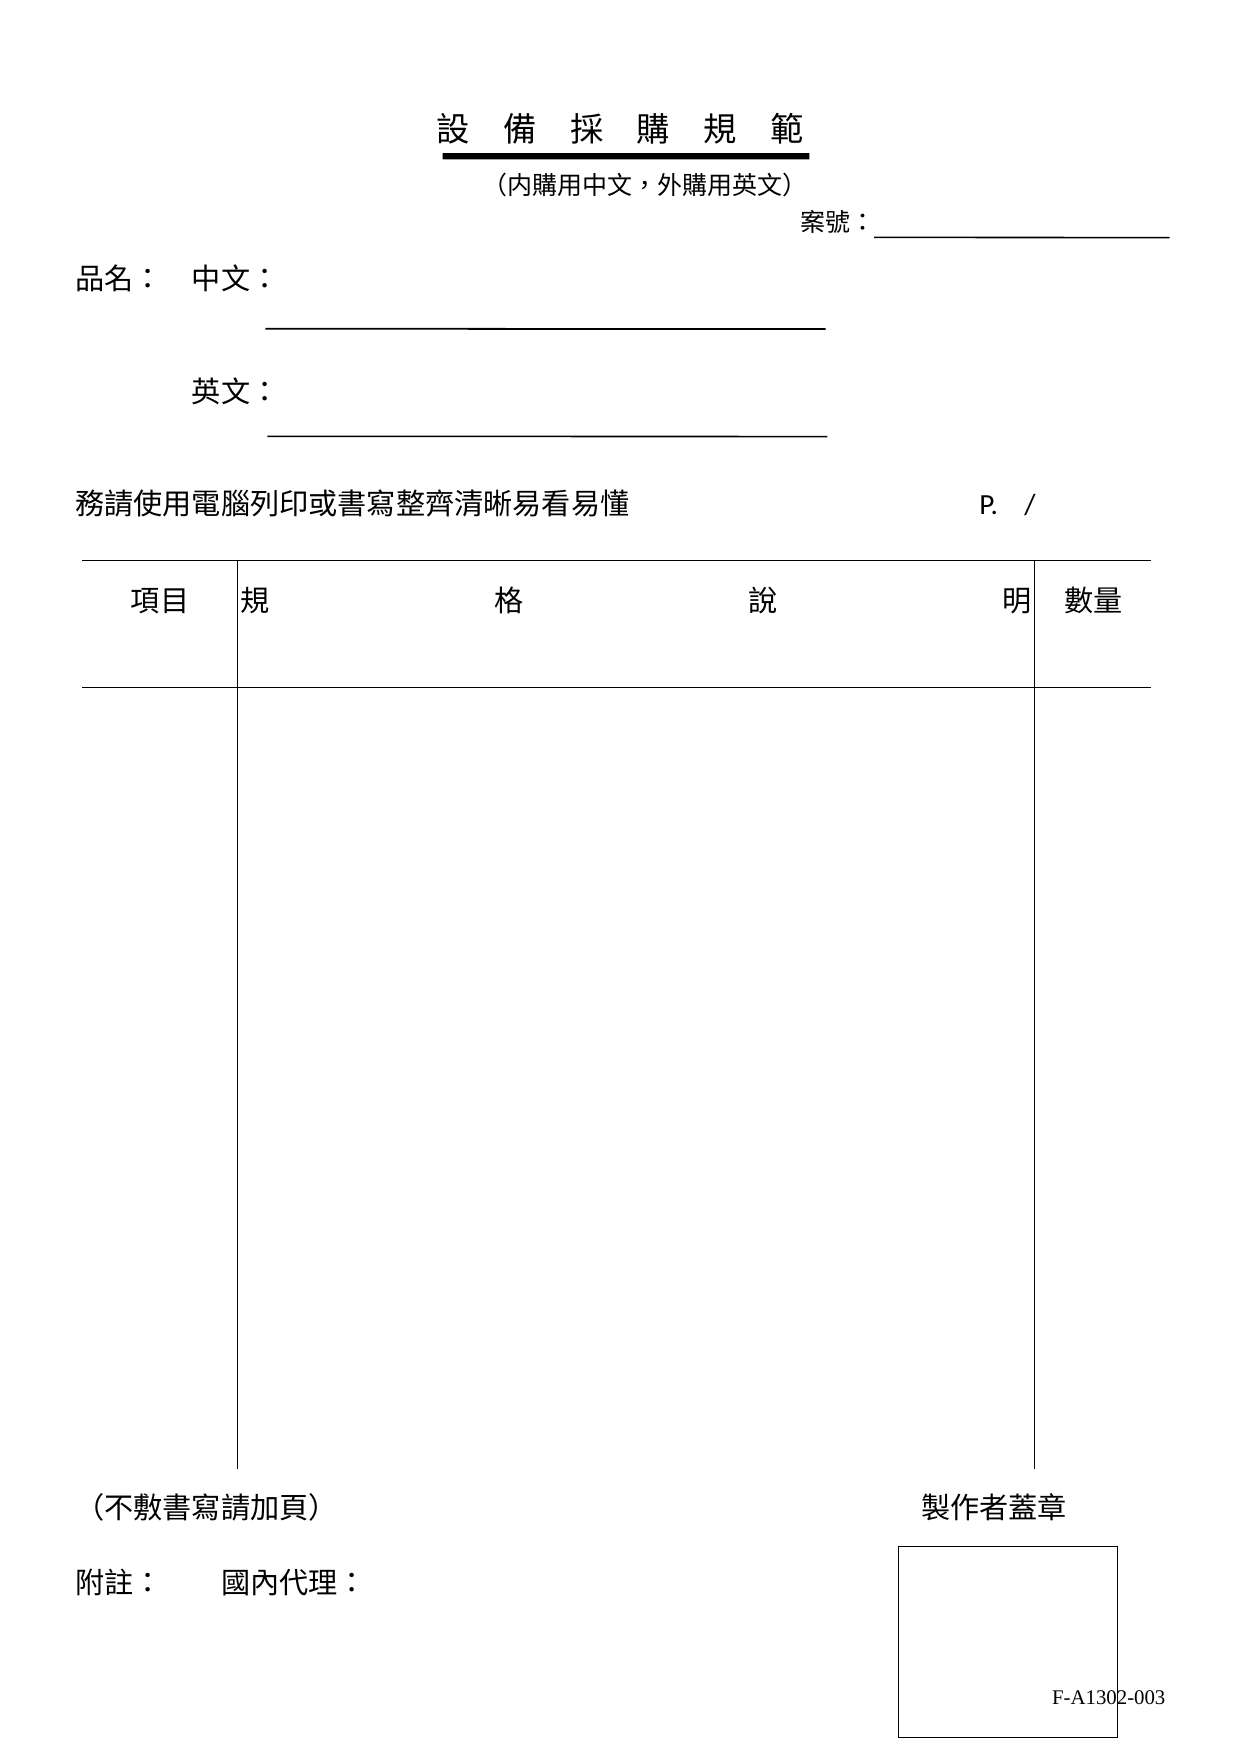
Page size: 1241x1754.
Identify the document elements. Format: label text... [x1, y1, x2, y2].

table_header 規格說明 [238, 561, 1034, 687]
table_cell [82, 688, 237, 1469]
table_cell [1035, 688, 1151, 1469]
text 設 備 採 購 規 範 [75, 89, 1165, 164]
text 英文： [75, 352, 1165, 427]
text （内購用中文，外購用英文） [75, 164, 1165, 202]
text （不敷書寫請加頁） 製作者蓋章 [75, 1469, 1078, 1544]
table_header [899, 1547, 1117, 1737]
table_header 數量 [1035, 561, 1151, 687]
text 品名： 中文： [75, 239, 1165, 314]
table_header 項目 [82, 561, 237, 687]
text 附註： 國內代理： [75, 1544, 1165, 1619]
text 務請使用電腦列印或書寫整齊清晰易看易懂 P. / [75, 464, 1165, 539]
text 案號： [75, 202, 1165, 239]
table_cell [238, 688, 1034, 1469]
